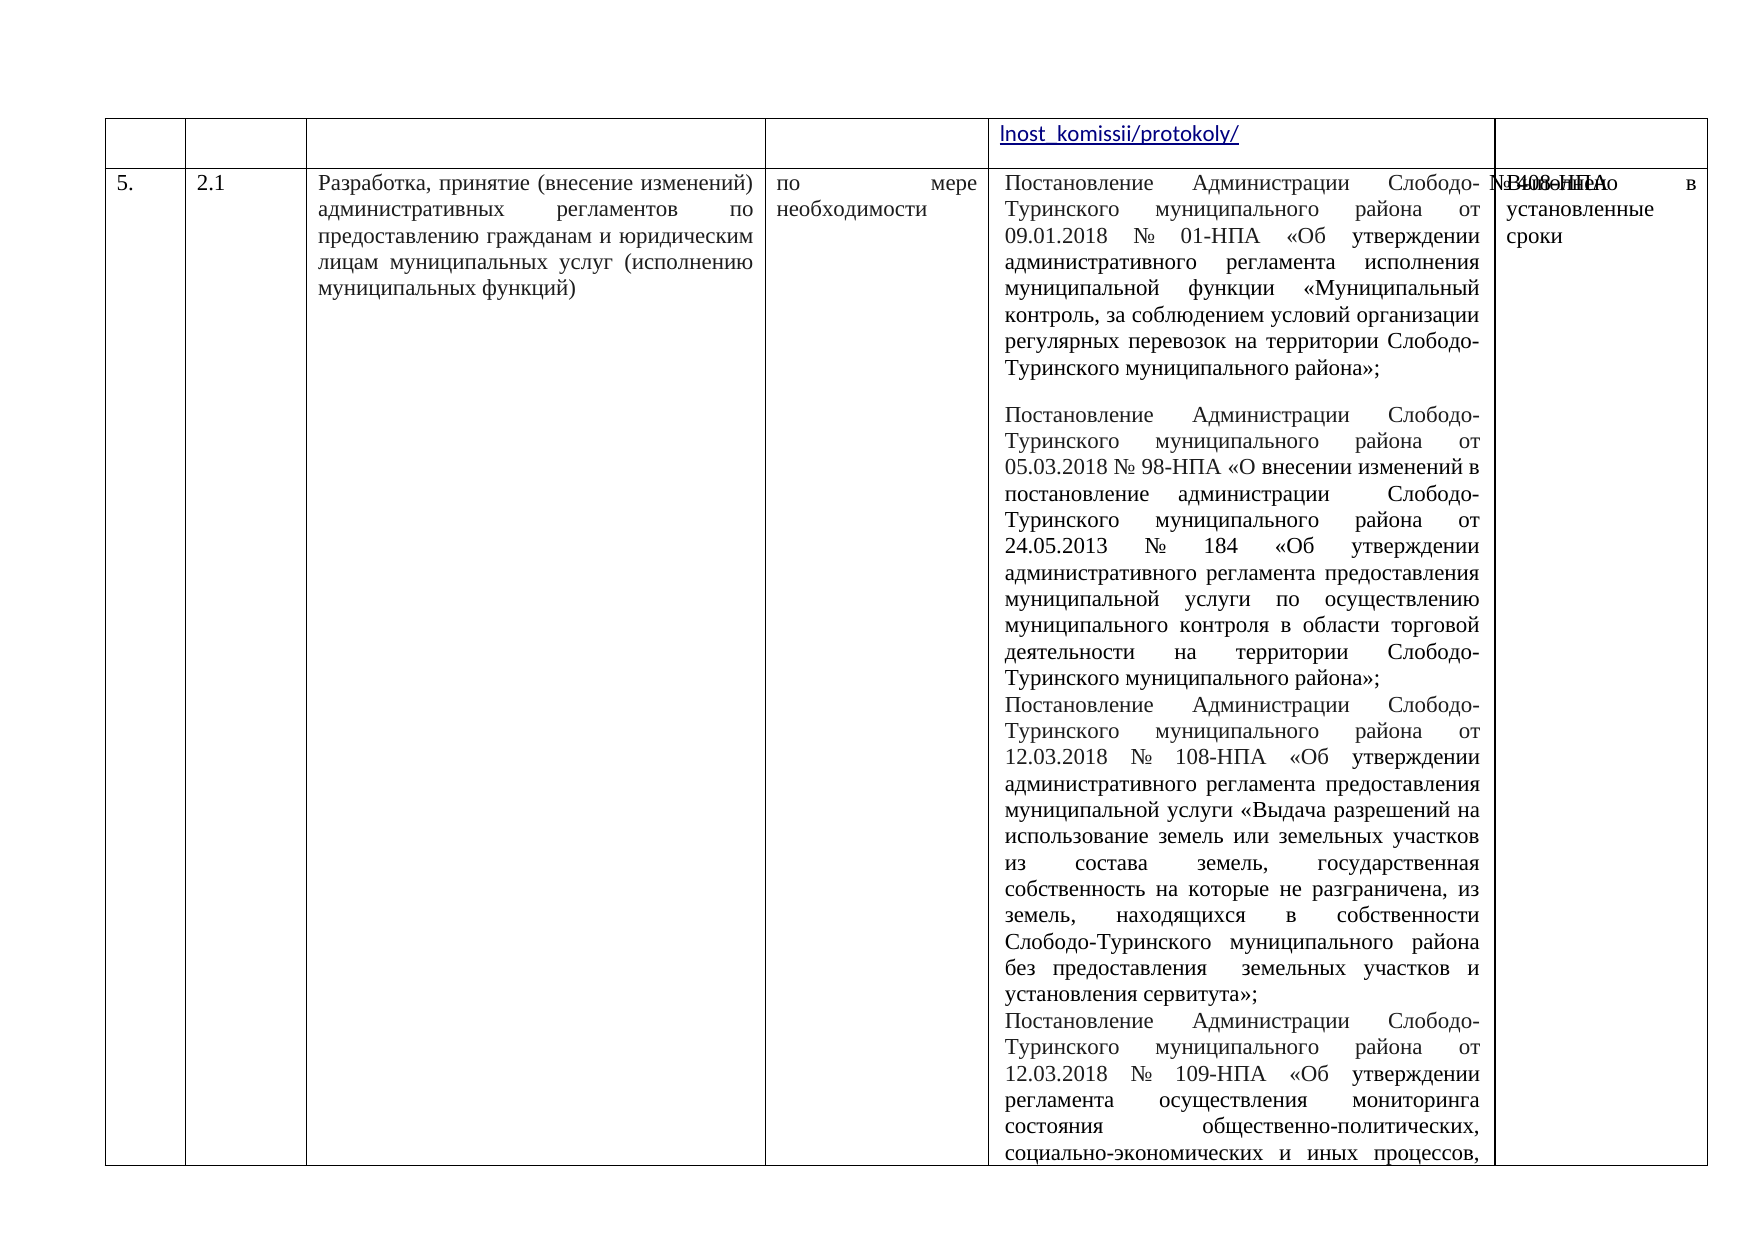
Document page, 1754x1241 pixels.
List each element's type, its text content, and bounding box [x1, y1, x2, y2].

table_cell [186, 119, 306, 168]
table_cell lnost_komissii/protokoly/ [989, 119, 1494, 168]
table_cell [106, 119, 185, 168]
table_cell Выполнено в установленные сроки [1496, 169, 1707, 1165]
table_header № 408-НПА [1488, 169, 1494, 1165]
table_cell по мере необходимости [766, 169, 988, 1165]
table_cell 2.1 [186, 169, 306, 1165]
table_header Постановление Администрации Слободо-Туринского муниципального района от 09.01.2018 № 01-НПА «Об утверждении административного регламента исполнения муниципальной функции «Муниципальный контроль, за соблюдением условий организации регулярных перевозок на территории Слободо-Туринского муниципального района»; Постановление Администрации Слободо-Туринского муниципального района от 05.03.2018 № 98-НПА «О внесении изменений в постановление администрации Слободо-Туринского муниципального района от 24.05.2013 № 184 «Об утверждении административного регламента предоставления муниципальной услуги по осуществлению муниципального контроля в области торговой деятельности на территории Слободо-Туринского муниципального района»; Постановление Администрации Слободо-Туринского муниципального района от 12.03.2018 № 108-НПА «Об утверждении административного регламента предоставления муниципальной услуги «Выдача разрешений на использование земель или земельных участков из состава земель, государственная собственность на которые не разграничена, из земель, находящихся в собственности Слободо-Туринского муниципального района без предоставления земельных участков и установления сервитута»; Постановление Администрации Слободо-Туринского муниципального района от 12.03.2018 № 109-НПА «Об утверждении регламента осуществления мониторинга состояния общественно-политических, социально-экономических и иных процессов, [1003, 169, 1487, 1165]
table_cell [307, 119, 765, 168]
table_cell Разработка, принятие (внесение изменений) административных регламентов по предоставлению гражданам и юридическим лицам муниципальных услуг (исполнению муниципальных функций) [307, 169, 765, 1165]
table_cell [766, 119, 988, 168]
table_cell [1496, 119, 1707, 168]
table_cell 5. [106, 169, 185, 1165]
table_cell [989, 169, 1003, 1165]
